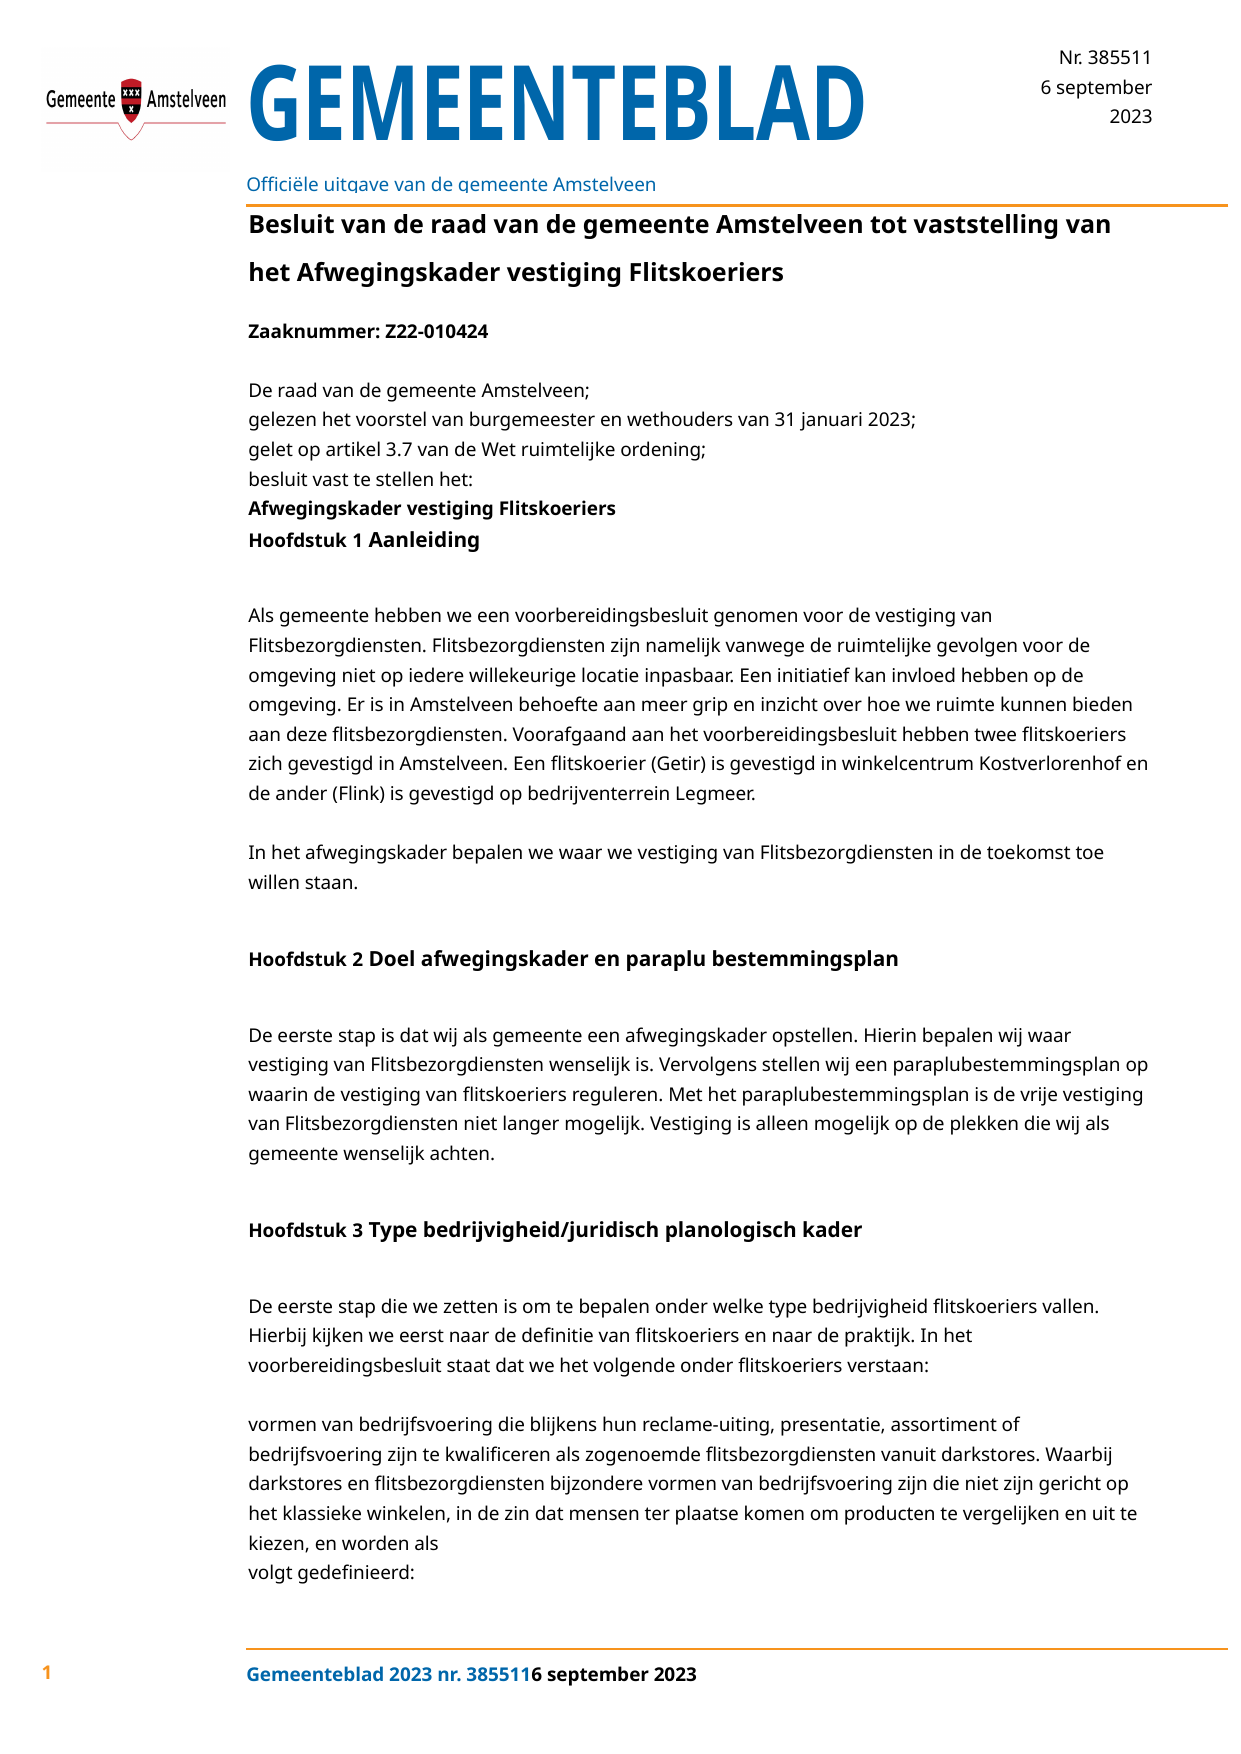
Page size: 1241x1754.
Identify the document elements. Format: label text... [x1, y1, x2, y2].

picture [41, 47, 231, 172]
text Als gemeente hebben we een voorbereidingsbesluit genomen voor de vestiging van Flitsbezorgdiensten. Flitsbezorgdiensten zijn namelijk vanwege de ruimtelijke gevolgen voor de omgeving niet op iedere willekeurige locatie inpasbaar. Een initiatief kan invloed hebben op de omgeving. Er is in Amstelveen behoefte aan meer grip en inzicht over hoe we ruimte kunnen bieden aan deze flitsbezorgdiensten. Voorafgaand aan het voorbereidingsbesluit hebben twee flitskoeriers zich gevestigd in Amstelveen. Een flitskoerier (Getir) is gevestigd in winkelcentrum Kostverlorenhof en de ander (Flink) is gevestigd op bedrijventerrein Legmeer. [248, 603, 1152, 806]
text Besluit van de raad van de gemeente Amstelveen tot vaststelling van het Afwegingskader vestiging Flitskoeriers [248, 207, 1152, 288]
text besluit vast te stellen het: [248, 466, 1152, 492]
text Zaaknummer: Z22-010424 [248, 318, 1152, 344]
text Hoofdstuk 1 Aanleiding [248, 525, 1152, 553]
text Afwegingskader vestiging Flitskoeriers [248, 495, 1152, 521]
text Hoofdstuk 3 Type bedrijvigheid/juridisch planologisch kader [248, 1215, 1152, 1244]
text gelet op artikel 3.7 van de Wet ruimtelijke ordening; [248, 436, 1152, 462]
text Hoofdstuk 2 Doel afwegingskader en paraplu bestemmingsplan [248, 944, 1152, 973]
text volgt gedefinieerd: [248, 1559, 1152, 1585]
text De raad van de gemeente Amstelveen; [248, 377, 1152, 403]
text De eerste stap die we zetten is om te bepalen onder welke type bedrijvigheid flitskoeriers vallen. Hierbij kijken we eerst naar de definitie van flitskoeriers en naar de praktijk. In het voorbereidingsbesluit staat dat we het volgende onder flitskoeriers verstaan: [248, 1293, 1152, 1378]
text vormen van bedrijfsvoering die blijkens hun reclame-uiting, presentatie, assortiment of bedrijfsvoering zijn te kwalificeren als zogenoemde flitsbezorgdiensten vanuit darkstores. Waarbij darkstores en flitsbezorgdiensten bijzondere vormen van bedrijfsvoering zijn die niet zijn gericht op het klassieke winkelen, in de zin dat mensen ter plaatse komen om producten te vergelijken en uit te kiezen, en worden als [248, 1411, 1152, 1556]
text De eerste stap is dat wij als gemeente een afwegingskader opstellen. Hierin bepalen wij waar vestiging van Flitsbezorgdiensten wenselijk is. Vervolgens stellen wij een paraplubestemmingsplan op waarin de vestiging van flitskoeriers reguleren. Met het paraplubestemmingsplan is de vrije vestiging van Flitsbezorgdiensten niet langer mogelijk. Vestiging is alleen mogelijk op de plekken die wij als gemeente wenselijk achten. [248, 1022, 1152, 1166]
text In het afwegingskader bepalen we waar we vestiging van Flitsbezorgdiensten in de toekomst toe willen staan. [248, 839, 1152, 895]
text gelezen het voorstel van burgemeester en wethouders van 31 januari 2023; [248, 407, 1152, 432]
